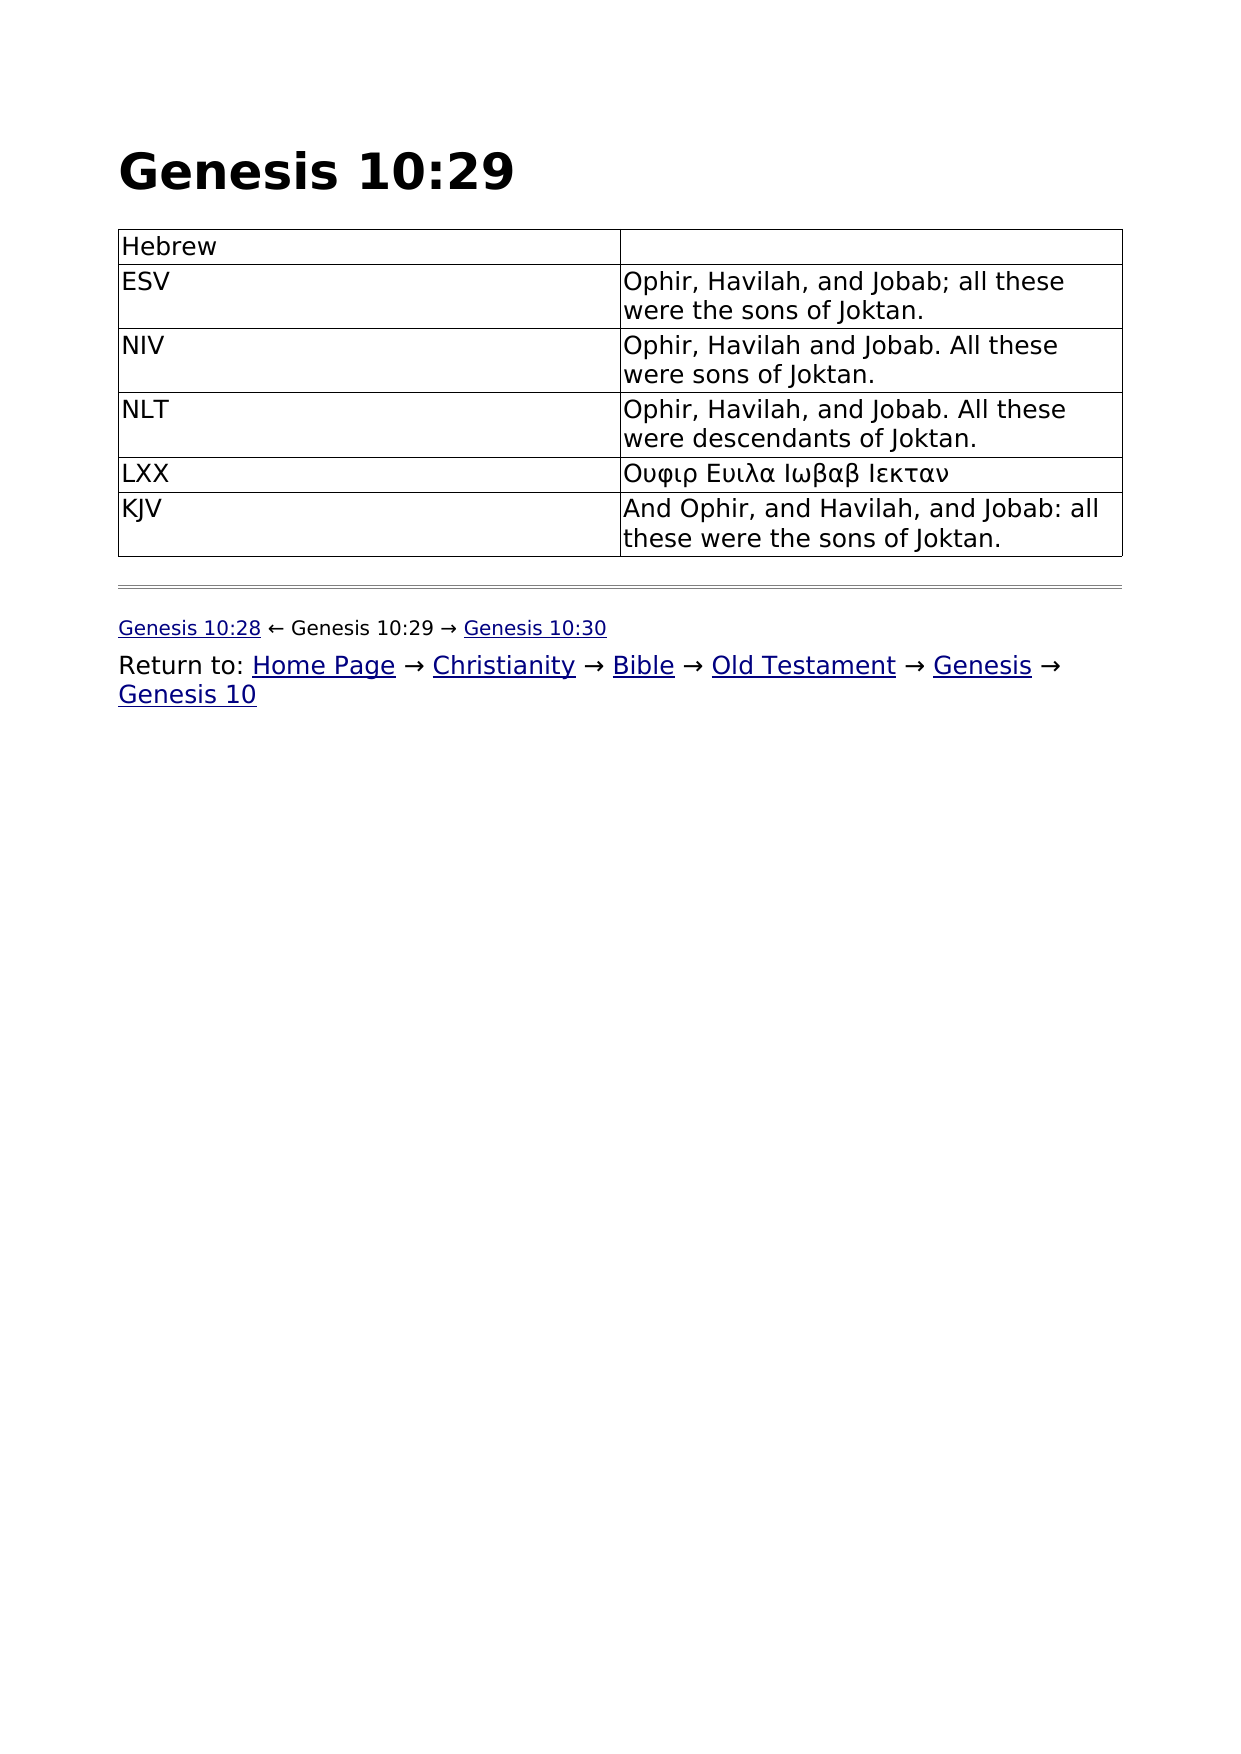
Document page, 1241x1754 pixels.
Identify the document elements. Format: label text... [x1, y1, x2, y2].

table_cell And Ophir, and Havilah, and Jobab: all these were the sons of Joktan. [621, 493, 1122, 556]
table_cell ESV [119, 265, 620, 328]
table_header [621, 230, 1122, 264]
table_cell LXX [119, 458, 620, 492]
text Return to: Home Page → Christianity → Bible → Old Testament → Genesis → Genesis 10 [118, 651, 1122, 709]
table_cell NIV [119, 329, 620, 392]
table_header Hebrew [119, 230, 620, 264]
table_cell Ουφιρ Ευιλα Ιωβαβ Ιεκταν [621, 458, 1122, 492]
table_cell Ophir, Havilah, and Jobab. All these were descendants of Joktan. [621, 393, 1122, 457]
table_cell NLT [119, 393, 620, 457]
table_cell Ophir, Havilah, and Jobab; all these were the sons of Joktan. [621, 265, 1122, 328]
table_cell KJV [119, 493, 620, 556]
subtitle Genesis 10:29 [118, 143, 1122, 201]
text Genesis 10:28 ← Genesis 10:29 → Genesis 10:30 [118, 617, 1122, 651]
table_cell Ophir, Havilah and Jobab. All these were sons of Joktan. [621, 329, 1122, 392]
